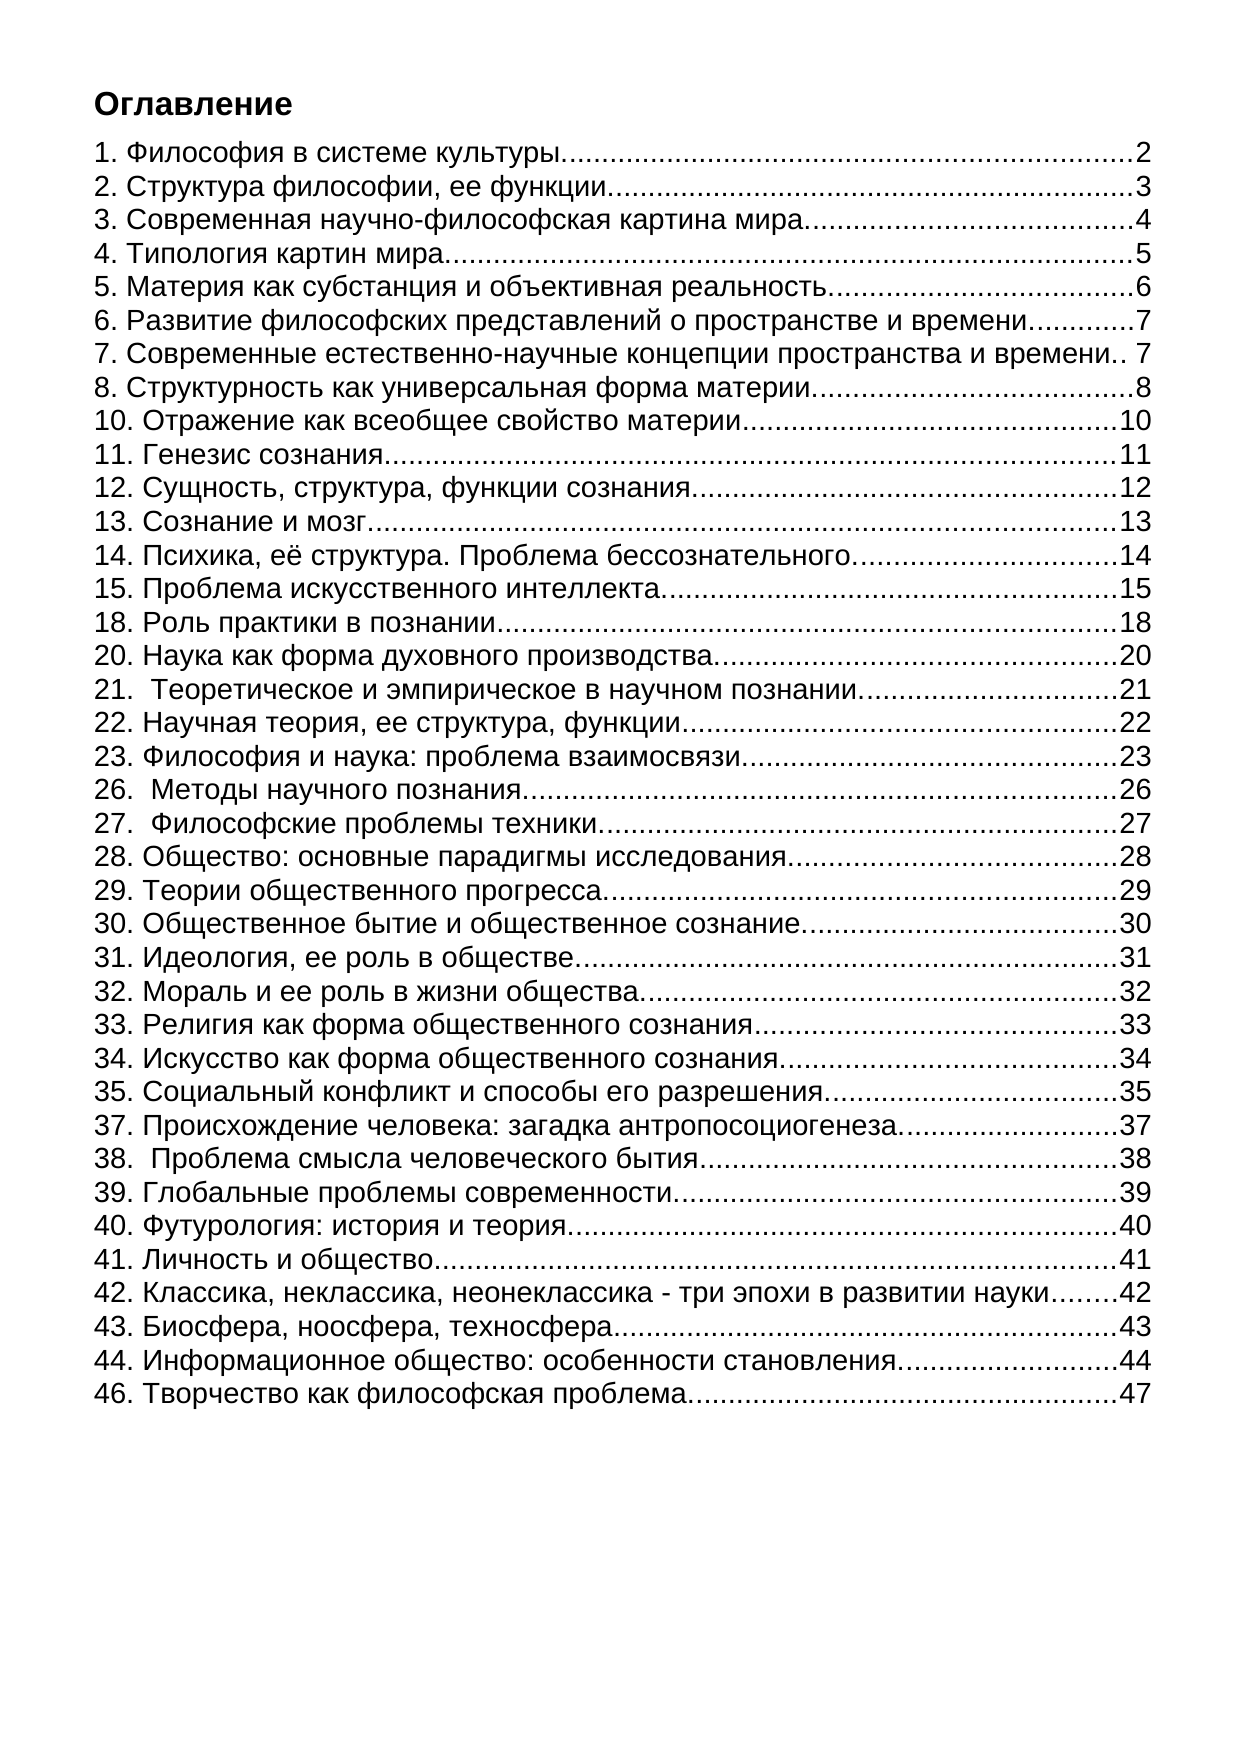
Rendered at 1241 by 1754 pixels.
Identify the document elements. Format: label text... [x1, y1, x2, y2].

text 21. Теоретическое и эмпирическое в научном познании. 21 [94, 672, 1152, 705]
text 31. Идеология, ее роль в обществе. 31 [94, 940, 1152, 973]
text 28. Общество: основные парадигмы исследования. 28 [94, 839, 1152, 873]
text 38. Проблема смысла человеческого бытия 38 [94, 1141, 1152, 1175]
text 8. Структурность как универсальная форма материи. 8 [94, 370, 1152, 403]
text 4. Типология картин мира. 5 [94, 236, 1152, 269]
text 30. Общественное бытие и общественное сознание. 30 [94, 906, 1152, 940]
text 14. Психика, её структура. Проблема бессознательного. 14 [94, 537, 1152, 571]
text 20. Наука как форма духовного производства. 20 [94, 638, 1152, 672]
text 41. Личность и общество. 41 [94, 1242, 1152, 1275]
text 7. Современные естественно-научные концепции пространства и времени. 7 [94, 336, 1152, 370]
text 33. Религия как форма общественного сознания 33 [94, 1007, 1152, 1041]
text 35. Социальный конфликт и способы его разрешения. 35 [94, 1074, 1152, 1108]
text 32. Мораль и ее роль в жизни общества. 32 [94, 973, 1152, 1007]
text 37. Происхождение человека: загадка антропосоциогенеза. 37 [94, 1108, 1152, 1141]
text 43. Биосфера, ноосфера, техносфера 43 [94, 1309, 1152, 1342]
subtitle Оглавление [94, 84, 1152, 122]
text 42. Классика, неклассика, неонеклассика - три эпохи в развитии науки 42 [94, 1275, 1152, 1309]
text 39. Глобальные проблемы современности. 39 [94, 1175, 1152, 1208]
text 10. Отражение как всеобщее свойство материи 10 [94, 403, 1152, 437]
text 3. Современная научно-философская картина мира. 4 [94, 202, 1152, 236]
text 22. Научная теория, ее структура, функции 22 [94, 705, 1152, 739]
text 44. Информационное общество: особенности становления. 44 [94, 1342, 1152, 1376]
text 29. Теории общественного прогресса. 29 [94, 873, 1152, 906]
text 18. Роль практики в познании 18 [94, 604, 1152, 638]
text 27. Философские проблемы техники. 27 [94, 806, 1152, 839]
text 5. Материя как субстанция и объективная реальность. 6 [94, 269, 1152, 303]
text 46. Творчество как философская проблема. 47 [94, 1376, 1152, 1409]
text 34. Искусство как форма общественного сознания. 34 [94, 1041, 1152, 1074]
text 6. Развитие философских представлений о пространстве и времени. 7 [94, 303, 1152, 336]
text 1. Философия в системе культуры. 2 [94, 135, 1152, 168]
text 15. Проблема искусственного интеллекта. 15 [94, 571, 1152, 604]
text 26. Методы научного познания. 26 [94, 772, 1152, 806]
text 23. Философия и наука: проблема взаимосвязи. 23 [94, 739, 1152, 772]
text 12. Сущность, структура, функции сознания. 12 [94, 470, 1152, 504]
text 2. Структура философии, ее функции. 3 [94, 168, 1152, 202]
text 40. Футурология: история и теория. 40 [94, 1208, 1152, 1242]
text 13. Сознание и мозг. 13 [94, 504, 1152, 537]
text 11. Генезис сознания. 11 [94, 437, 1152, 470]
